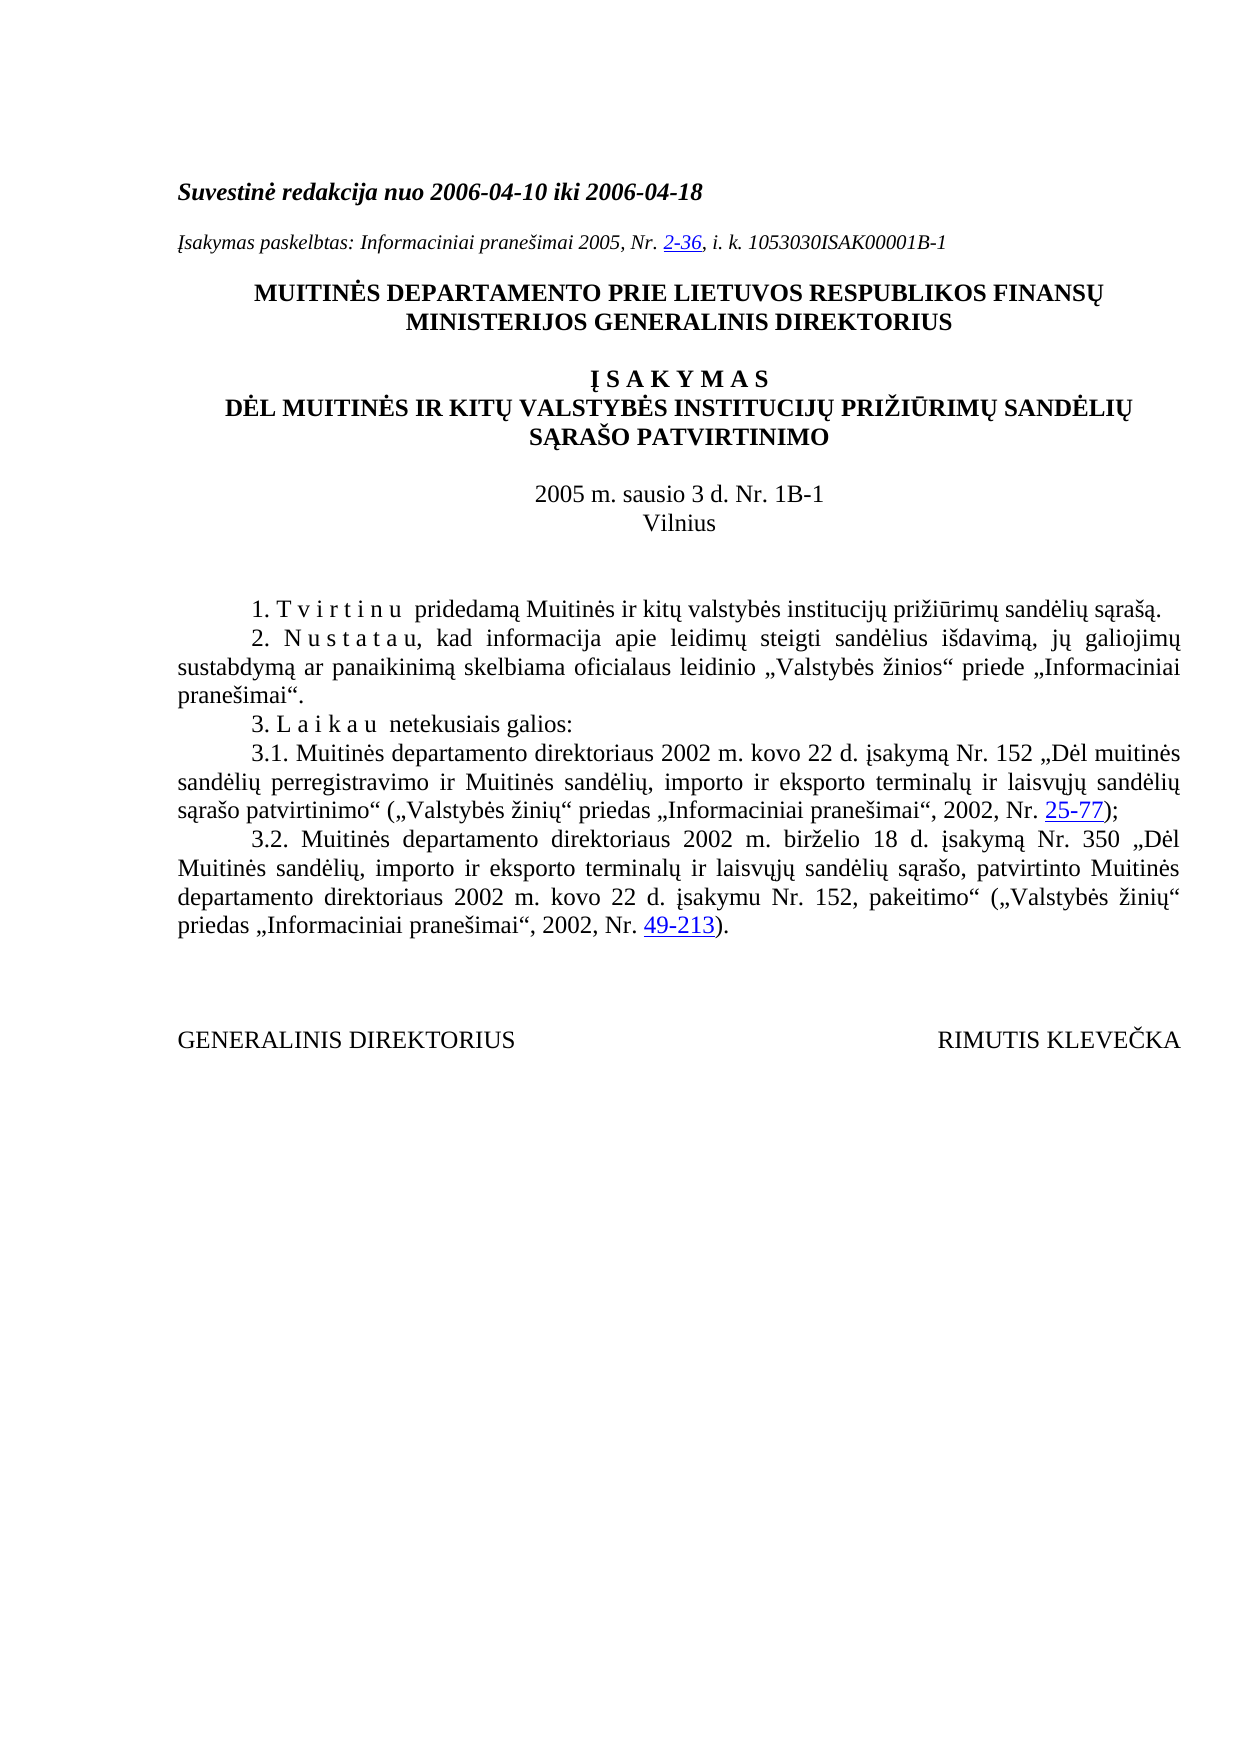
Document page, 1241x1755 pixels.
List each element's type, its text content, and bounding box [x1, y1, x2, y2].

text Įsakymas paskelbtas: Informaciniai pranešimai 2005, Nr. 2-36, i. k. 1053030ISAK00001B-1 [177, 230, 1181, 254]
text Vilnius [177, 508, 1181, 537]
text 3.1. Muitinės departamento direktoriaus 2002 m. kovo 22 d. įsakymą Nr. 152 „Dėl muitinės sandėlių perregistravimo ir Muitinės sandėlių, importo ir eksporto terminalų ir laisvųjų sandėlių sąrašo patvirtinimo“ („Valstybės žinių“ priedas „Informaciniai pranešimai“, 2002, Nr. 25-77); [177, 738, 1181, 824]
text DĖL MUITINĖS IR KITŲ VALSTYBĖS INSTITUCIJŲ PRIŽIŪRIMŲ SANDĖLIŲ SĄRAŠO PATVIRTINIMO [177, 393, 1181, 451]
text 3. Laikau netekusiais galios: [177, 709, 1181, 738]
text 2005 m. sausio 3 d. Nr. 1B-1 [177, 479, 1181, 508]
text MUITINĖS DEPARTAMENTO PRIE LIETUVOS RESPUBLIKOS FINANSŲ MINISTERIJOS GENERALINIS DIREKTORIUS [177, 278, 1181, 336]
text 2. Nustatau, kad informacija apie leidimų steigti sandėlius išdavimą, jų galiojimų sustabdymą ar panaikinimą skelbiama oficialaus leidinio „Valstybės žinios“ priede „Informaciniai pranešimai“. [177, 623, 1181, 709]
text 1. Tvirtinu pridedamą Muitinės ir kitų valstybės institucijų prižiūrimų sandėlių sąrašą. [177, 594, 1181, 623]
text Į S A K Y M A S [177, 364, 1181, 393]
text 3.2. Muitinės departamento direktoriaus 2002 m. birželio 18 d. įsakymą Nr. 350 „Dėl Muitinės sandėlių, importo ir eksporto terminalų ir laisvųjų sandėlių sąrašo, patvirtinto Muitinės departamento direktoriaus 2002 m. kovo 22 d. įsakymu Nr. 152, pakeitimo“ („Valstybės žinių“ priedas „Informaciniai pranešimai“, 2002, Nr. 49-213). [177, 824, 1181, 939]
text GENERALINIS DIREKTORIUS RIMUTIS KLEVEČKA [177, 1026, 1181, 1054]
text Suvestinė redakcija nuo 2006-04-10 iki 2006-04-18 [177, 177, 1181, 206]
